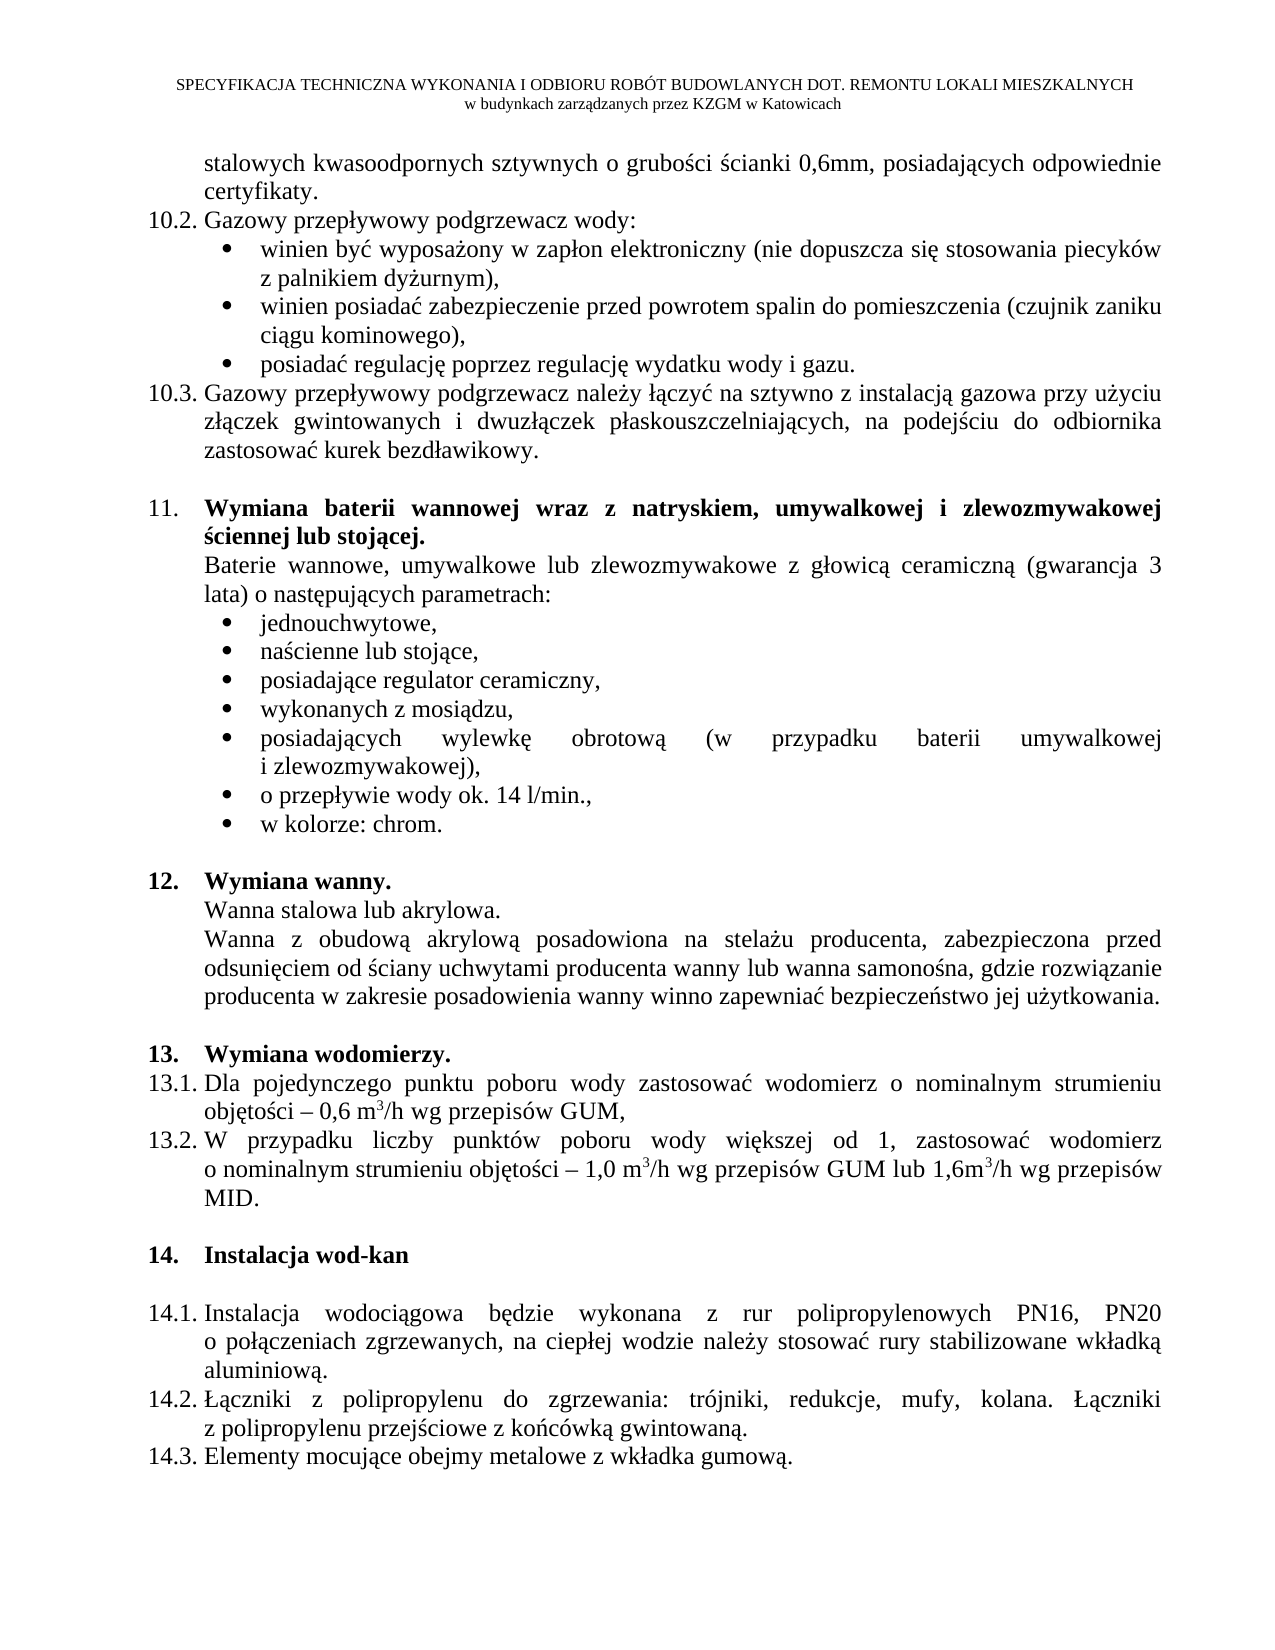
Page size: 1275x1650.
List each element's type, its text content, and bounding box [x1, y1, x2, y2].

list Elementy mocujące obejmy metalowe z wkładka gumową. [148, 1441, 1162, 1470]
list Gazowy przepływowy podgrzewacz wody: [148, 205, 1162, 234]
list posiadających wylewkę obrotową (w przypadku baterii umywalkowej i zlewozmywakowej), [223, 723, 1162, 780]
list Instalacja wodociągowa będzie wykonana z rur polipropylenowych PN16, PN20 o połączeniach zgrzewanych, na ciepłej wodzie należy stosować rury stabilizowane wkładką aluminiową. [148, 1298, 1162, 1384]
list Łączniki z polipropylenu do zgrzewania: trójniki, redukcje, mufy, kolana. Łączniki z polipropylenu przejściowe z końcówką gwintowaną. [148, 1384, 1162, 1441]
list Wymiana baterii wannowej wraz z natryskiem, umywalkowej i zlewozmywakowej ściennej lub stojącej. [148, 493, 1162, 550]
list Instalacja wod-kan [148, 1240, 1162, 1269]
list winien posiadać zabezpieczenie przed powrotem spalin do pomieszczenia (czujnik zaniku ciągu kominowego), [223, 291, 1162, 349]
list o przepływie wody ok. 14 l/min., [223, 780, 1162, 809]
list Wanna stalowa lub akrylowa. [148, 895, 1162, 924]
list posiadające regulator ceramiczny, [223, 665, 1162, 694]
list Wymiana wanny. [148, 866, 1162, 895]
list posiadać regulację poprzez regulację wydatku wody i gazu. [223, 349, 1162, 378]
list wykonanych z mosiądzu, [223, 694, 1162, 723]
list w kolorze: chrom. [223, 809, 1162, 838]
list naścienne lub stojące, [223, 636, 1162, 665]
list W przypadku liczby punktów poboru wody większej od 1, zastosować wodomierz o nominalnym strumieniu objętości – 1,0 m3/h wg przepisów GUM lub 1,6m3/h wg przepisów MID. [148, 1125, 1162, 1211]
list stalowych kwasoodpornych sztywnych o grubości ścianki 0,6mm, posiadających odpowiednie certyfikaty. [148, 148, 1162, 205]
list Wanna z obudową akrylową posadowiona na stelażu producenta, zabezpieczona przed odsunięciem od ściany uchwytami producenta wanny lub wanna samonośna, gdzie rozwiązanie producenta w zakresie posadowienia wanny winno zapewniać bezpieczeństwo jej użytkowania. [148, 924, 1162, 1010]
list Gazowy przepływowy podgrzewacz należy łączyć na sztywno z instalacją gazowa przy użyciu złączek gwintowanych i dwuzłączek płaskouszczelniających, na podejściu do odbiornika zastosować kurek bezdławikowy. [148, 378, 1162, 464]
list jednouchwytowe, [223, 608, 1162, 636]
list Dla pojedynczego punktu poboru wody zastosować wodomierz o nominalnym strumieniu objętości – 0,6 m3/h wg przepisów GUM, [148, 1068, 1162, 1125]
list Baterie wannowe, umywalkowe lub zlewozmywakowe z głowicą ceramiczną (gwarancja 3 lata) o następujących parametrach: [148, 550, 1162, 608]
list winien być wyposażony w zapłon elektroniczny (nie dopuszcza się stosowania piecyków z palnikiem dyżurnym), [223, 234, 1162, 291]
list Wymiana wodomierzy. [148, 1039, 1162, 1068]
